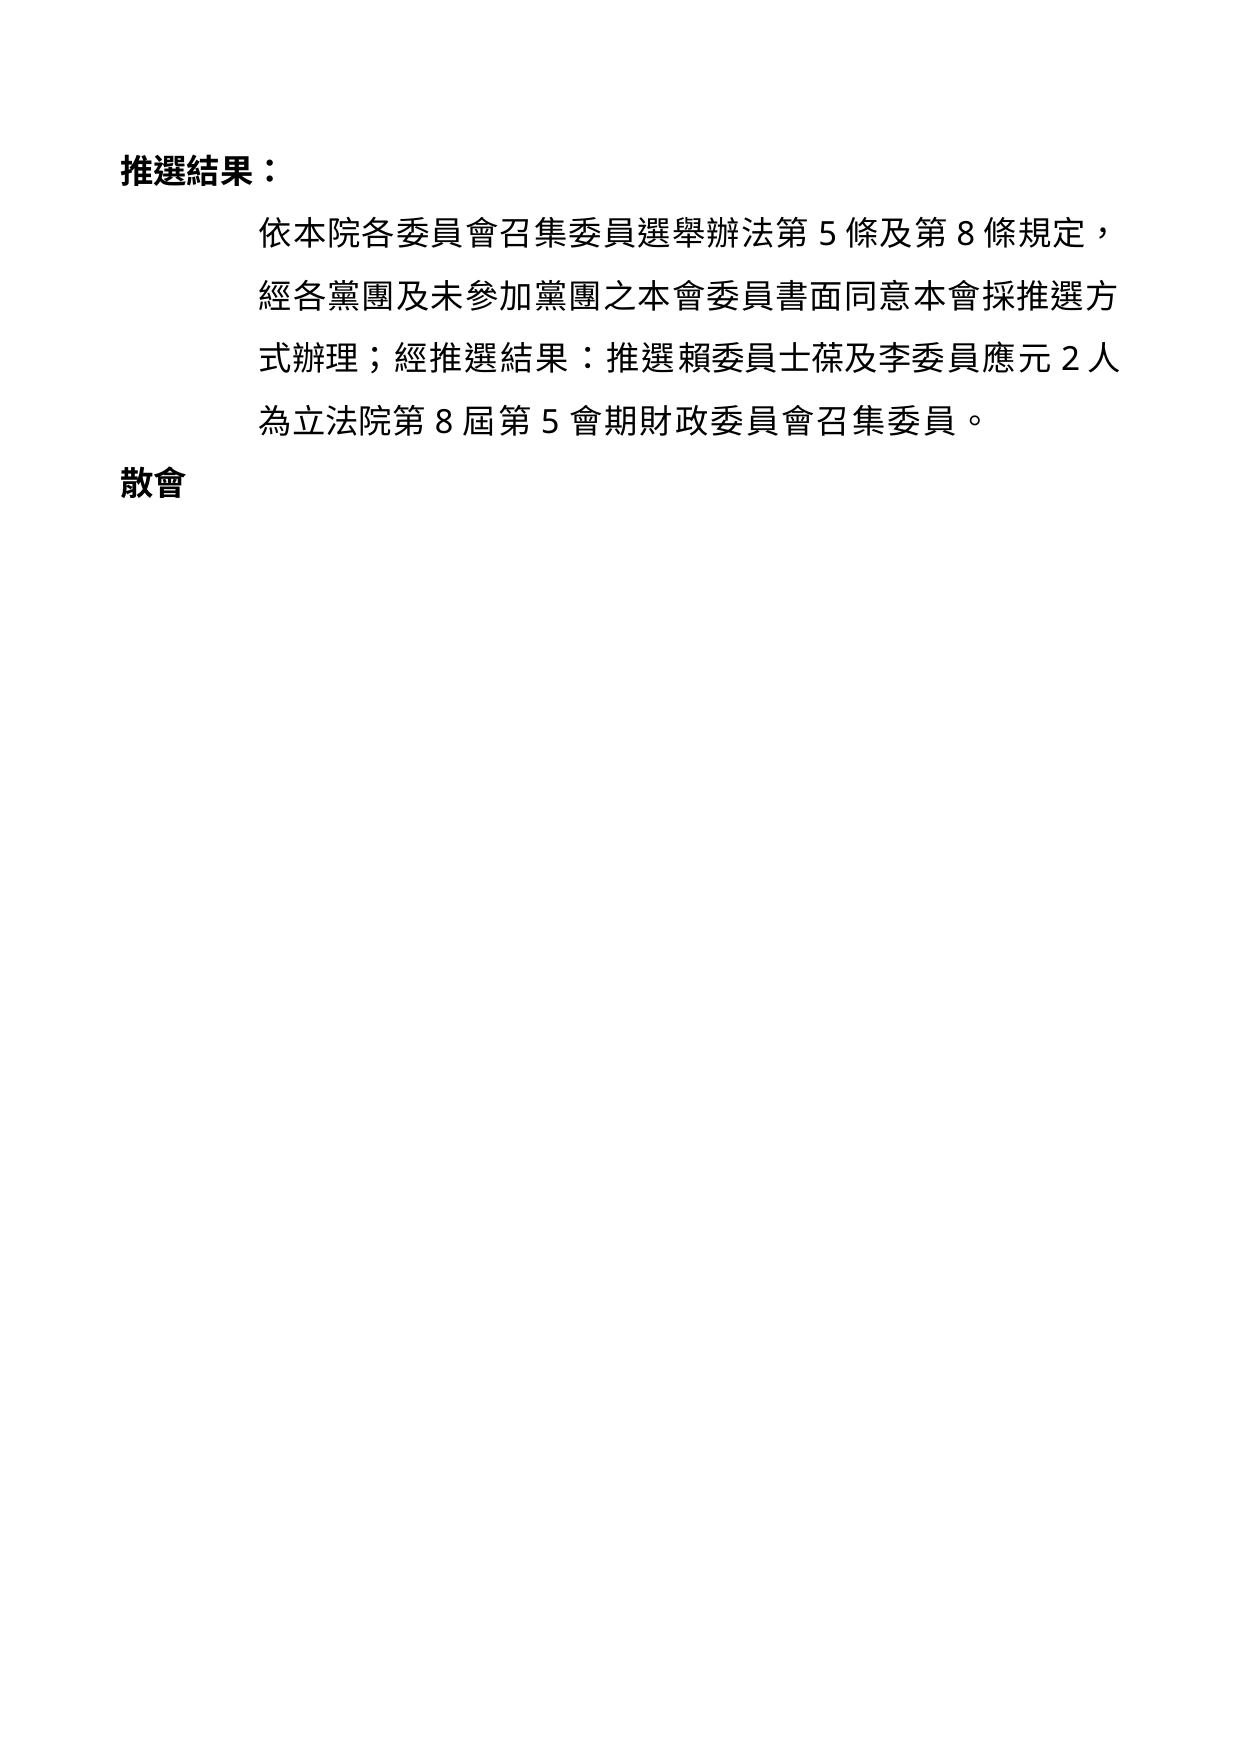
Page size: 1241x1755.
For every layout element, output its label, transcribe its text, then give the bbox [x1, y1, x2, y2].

text 依本院各委員會召集委員選舉辦法第5條及第8條規定，經各黨團及未參加黨團之本會委員書面同意本會採推選方式辦理；經推選結果：推選賴委員士葆及李委員應元2人為立法院第8屆第5會期財政委員會召集委員。 [258, 189, 1120, 439]
text 推選結果： [120, 127, 1120, 189]
text 散會 [120, 439, 1120, 502]
